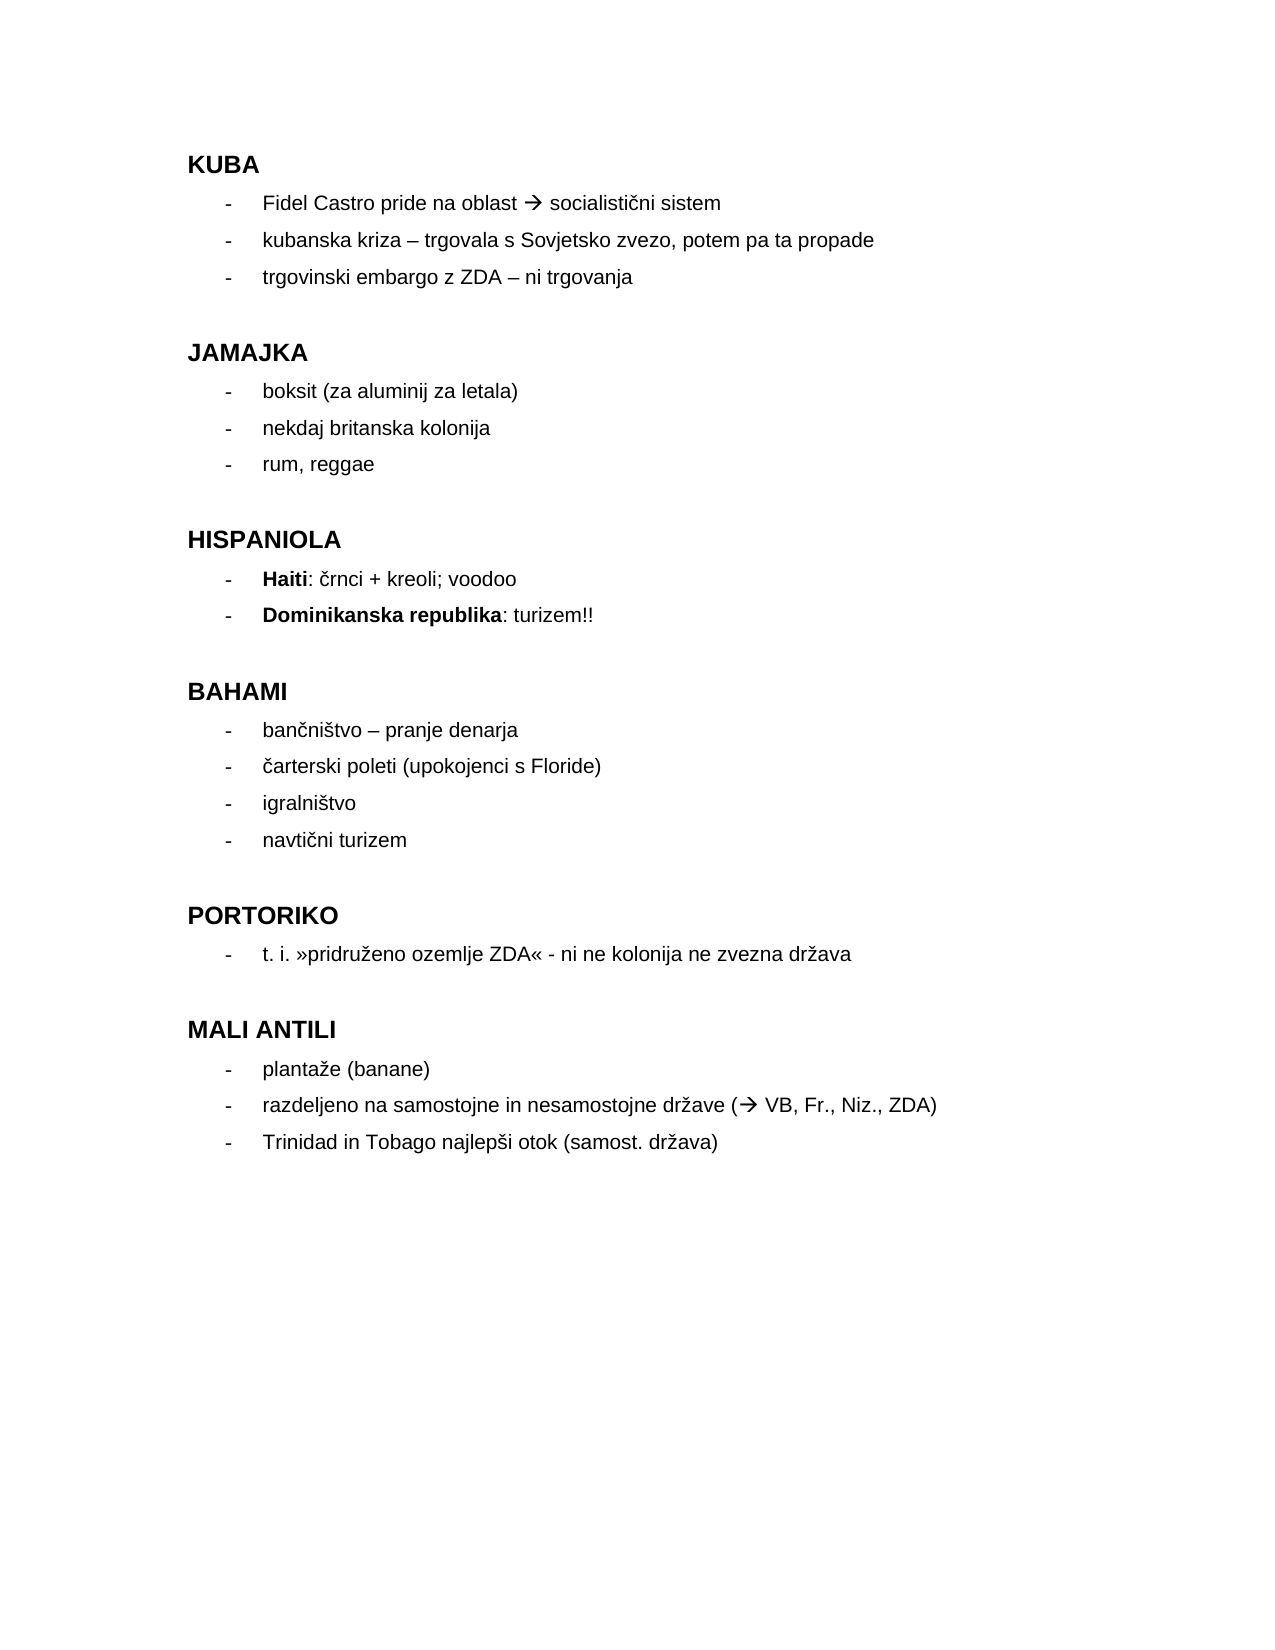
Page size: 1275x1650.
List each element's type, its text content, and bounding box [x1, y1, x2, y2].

text HISPANIOLA [187, 525, 1087, 554]
list razdeljeno na samostojne in nesamostojne države ( VB, Fr., Niz., ZDA) [225, 1093, 1087, 1117]
text KUBA [187, 150, 1087, 179]
list boksit (za aluminij za letala) [225, 379, 1087, 403]
text MALI ANTILI [187, 1015, 1087, 1044]
list čarterski poleti (upokojenci s Floride) [225, 754, 1087, 778]
list kubanska kriza – trgovala s Sovjetsko zvezo, potem pa ta propade [225, 228, 1087, 252]
text PORTORIKO [187, 901, 1087, 929]
list trgovinski embargo z ZDA – ni trgovanja [225, 264, 1087, 289]
list plantaže (banane) [225, 1056, 1087, 1081]
list igralništvo [225, 791, 1087, 815]
list rum, reggae [225, 452, 1087, 476]
list bančništvo – pranje denarja [225, 718, 1087, 742]
text JAMAJKA [187, 338, 1087, 366]
list t. i. »pridruženo ozemlje ZDA« - ni ne kolonija ne zvezna država [225, 942, 1087, 966]
list navtični turizem [225, 828, 1087, 852]
text BAHAMI [187, 676, 1087, 705]
list Trinidad in Tobago najlepši otok (samost. država) [225, 1130, 1087, 1154]
list Dominikanska republika: turizem!! [225, 603, 1087, 627]
list nekdaj britanska kolonija [225, 416, 1087, 440]
list Fidel Castro pride na oblast  socialistični sistem [225, 191, 1087, 215]
list Haiti: črnci + kreoli; voodoo [225, 567, 1087, 591]
